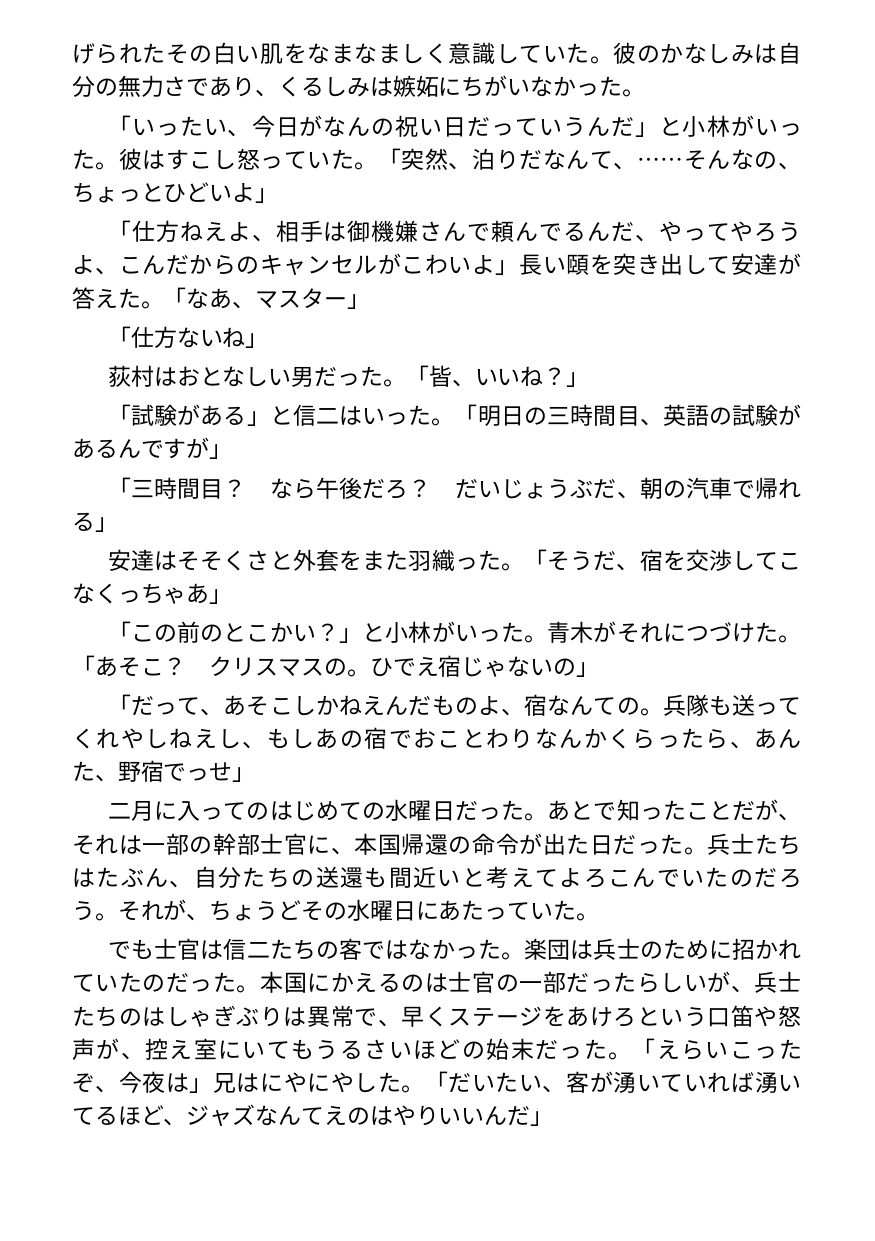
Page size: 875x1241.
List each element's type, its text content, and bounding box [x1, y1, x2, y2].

text 安達はそそくさと外套をまた羽織った。「そうだ、宿を交渉してこなくっちゃあ」 [72, 543, 802, 609]
text 二月に入ってのはじめての水曜日だった。あとで知ったことだが、それは一部の幹部士官に、本国帰還の命令が出た日だった。兵士たちはたぶん、自分たちの送還も間近いと考えてよろこんでいたのだろう。それが、ちょうどその水曜日にあたっていた。 [72, 793, 802, 926]
text でも士官は信二たちの客ではなかった。楽団は兵士のために招かれていたのだった。本国にかえるのは士官の一部だったらしいが、兵士たちのはしゃぎぶりは異常で、早くステージをあけろという口笛や怒声が、控え室にいてもうるさいほどの始末だった。「えらいこったぞ、今夜は」兄はにやにやした。「だいたい、客が湧いていれば湧いてるほど、ジャズなんてえのはやりいいんだ」 [72, 932, 802, 1131]
text 「だって、あそこしかねえんだものよ、宿なんての。兵隊も送ってくれやしねえし、もしあの宿でおことわりなんかくらったら、あんた、野宿でっせ」 [72, 688, 802, 787]
text 「いったい、今日がなんの祝い日だっていうんだ」と小林がいった。彼はすこし怒っていた。「突然、泊りだなんて、……そんなの、ちょっとひどいよ」 [72, 108, 802, 208]
text 荻村はおとなしい男だった。「皆、いいね？」 [72, 359, 802, 392]
text 「三時間目？ なら午後だろ？ だいじょうぶだ、朝の汽車で帰れる」 [72, 470, 802, 537]
text 「仕方ねえよ、相手は御機嫌さんで頼んでるんだ、やってやろうよ、こんだからのキャンセルがこわいよ」長い頤を突き出して安達が答えた。「なあ、マスター」 [72, 214, 802, 314]
text げられたその白い肌をなまなましく意識していた。彼のかなしみは自分の無力さであり、くるしみは嫉妬にちがいなかった。 [72, 36, 802, 102]
text 「仕方ないね」 [72, 320, 802, 353]
text 「この前のとこかい？」と小林がいった。青木がそれにつづけた。「あそこ？ クリスマスの。ひでえ宿じゃないの」 [72, 615, 802, 682]
text 「試験がある」と信二はいった。「明日の三時間目、英語の試験があるんですが」 [72, 398, 802, 464]
